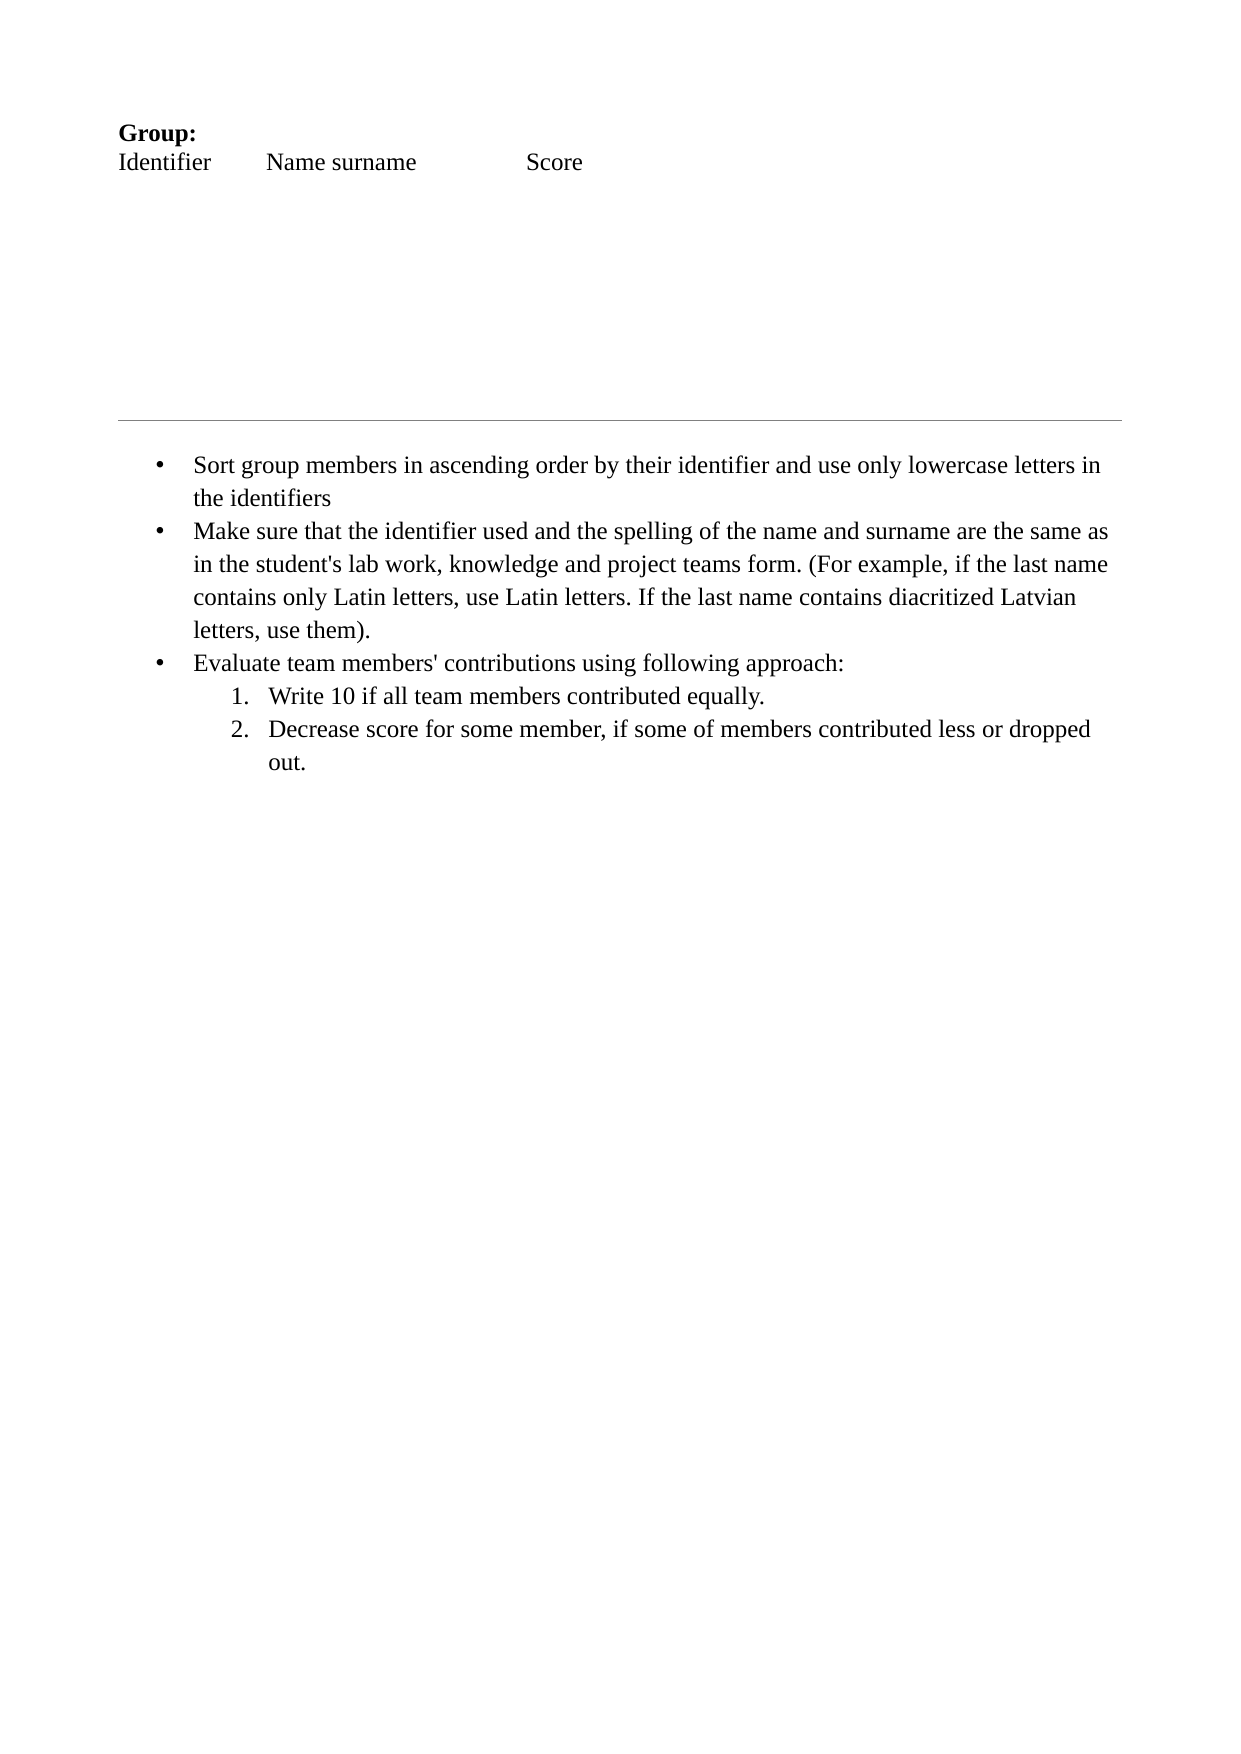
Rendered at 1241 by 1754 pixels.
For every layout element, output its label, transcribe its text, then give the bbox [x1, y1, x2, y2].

table_cell [118, 262, 266, 291]
table_cell [266, 204, 526, 233]
table_header Name surname [266, 147, 526, 176]
table_cell [118, 348, 266, 377]
table_cell [118, 204, 266, 233]
table_cell [266, 262, 526, 291]
table_cell [526, 176, 638, 204]
list Make sure that the identifier used and the spelling of the name and surname are the same as in the student's lab work, knowledge and project teams form. (For example, if the last name contains only Latin letters, use Latin letters. If the last name contains diacritized Latvian letters, use them). [156, 516, 1122, 644]
table_cell [266, 319, 526, 348]
list Sort group members in ascending order by their identifier and use only lowercase letters in the identifiers [156, 450, 1122, 512]
table_cell [526, 348, 638, 377]
table_cell [526, 319, 638, 348]
table_cell [118, 319, 266, 348]
table_cell [526, 204, 638, 233]
table_header Score [526, 147, 638, 176]
text Group: [118, 118, 1122, 147]
table_cell [526, 233, 638, 262]
table_cell [526, 291, 638, 319]
list Decrease score for some member, if some of members contributed less or dropped out. [231, 714, 1122, 776]
table_cell [266, 291, 526, 319]
list Evaluate team members' contributions using following approach: [156, 648, 1122, 677]
list Write 10 if all team members contributed equally. [231, 681, 1122, 710]
table_cell [266, 348, 526, 377]
table_header Identifier [118, 147, 266, 176]
table_cell [118, 291, 266, 319]
table_cell [266, 176, 526, 204]
table_cell [526, 262, 638, 291]
table_cell [118, 233, 266, 262]
table_cell [266, 233, 526, 262]
table_cell [118, 176, 266, 204]
